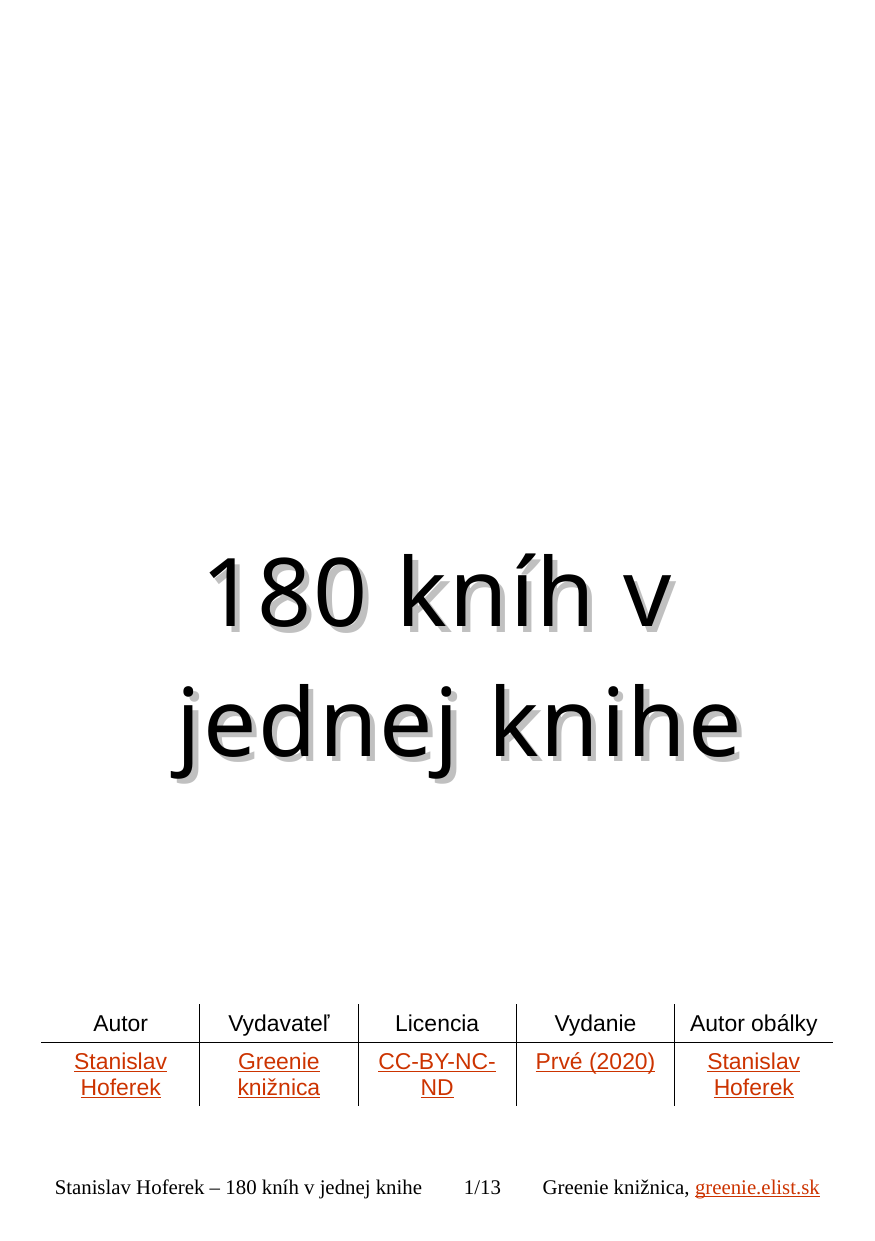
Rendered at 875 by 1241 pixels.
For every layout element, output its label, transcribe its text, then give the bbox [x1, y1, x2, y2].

subtitle 180 kníh v jednej knihe [41, 514, 833, 796]
table_cell Greenie knižnica [200, 1043, 358, 1106]
table_header Vydavateľ [200, 1004, 358, 1042]
table_header Autor [41, 1004, 199, 1042]
table_cell Prvé (2020) [517, 1043, 674, 1106]
table_cell CC-BY-NC-ND [359, 1043, 516, 1106]
table_cell Stanislav Hoferek [675, 1043, 833, 1106]
table_cell Stanislav Hoferek [41, 1043, 199, 1106]
table_header Vydanie [517, 1004, 674, 1042]
table_header Autor obálky [675, 1004, 833, 1042]
table_header Licencia [359, 1004, 516, 1042]
